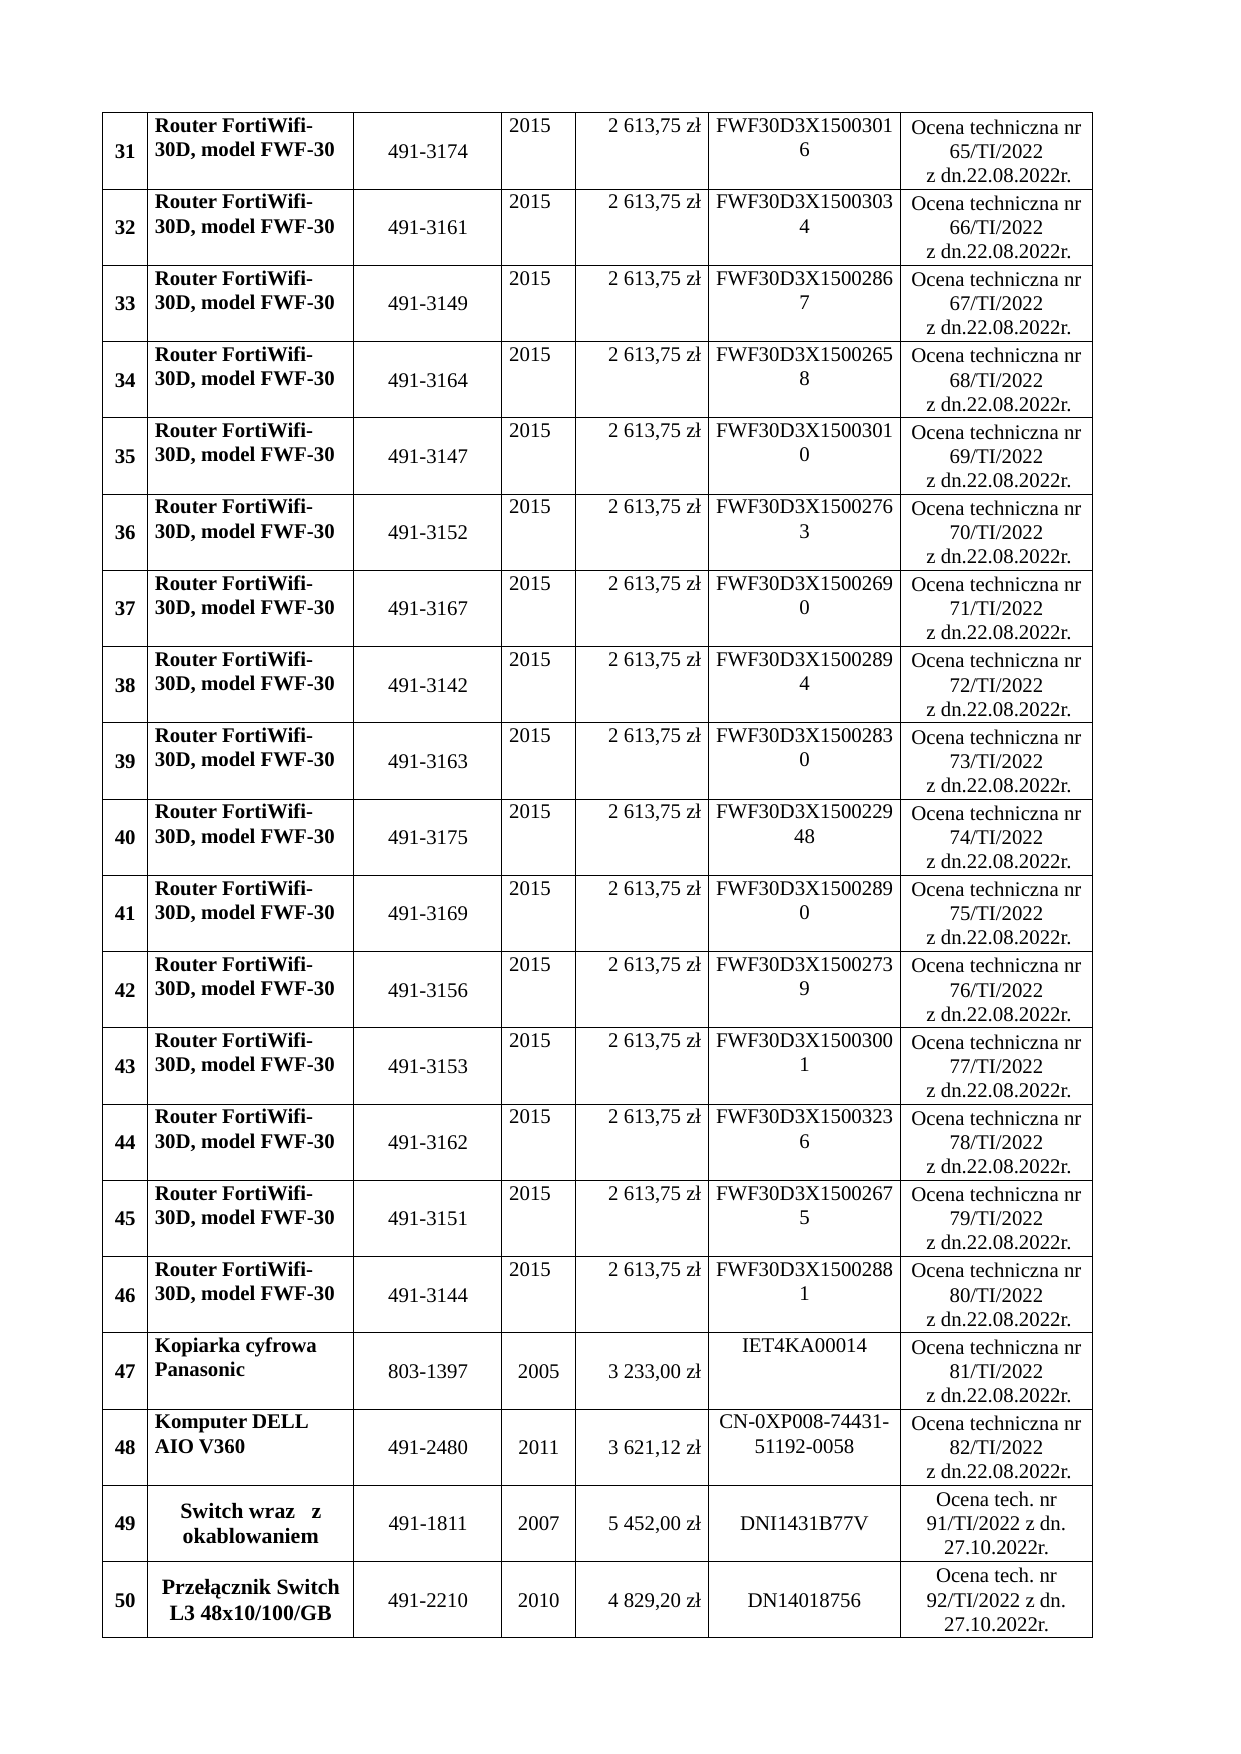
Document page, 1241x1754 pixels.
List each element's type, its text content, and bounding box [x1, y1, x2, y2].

table_cell 3 233,00 zł [576, 1333, 708, 1408]
table_cell Komputer DELL AIO V360 [148, 1410, 353, 1485]
table_cell FWF30D3X15002658 [709, 342, 900, 417]
table_cell Router FortiWifi-30D, model FWF-30 [148, 571, 353, 646]
table_cell Router FortiWifi-30D, model FWF-30 [148, 342, 353, 417]
table_cell 41 [103, 876, 147, 951]
table_cell DN14018756 [709, 1562, 900, 1637]
table_cell 2 613,75 zł [576, 266, 708, 341]
table_cell 40 [103, 800, 147, 875]
table_cell Ocena techniczna nr 78/TI/2022 z dn.22.08.2022r. [901, 1105, 1092, 1180]
table_cell CN-0XP008-74431-51192-0058 [709, 1410, 900, 1485]
table_cell 491-2210 [354, 1562, 501, 1637]
table_cell 2015 [502, 1105, 575, 1180]
table_cell Ocena tech. nr 92/TI/2022 z dn. 27.10.2022r. [901, 1562, 1092, 1637]
table_cell 2 613,75 zł [576, 876, 708, 951]
table_cell 33 [103, 266, 147, 341]
table_cell 491-3152 [354, 495, 501, 570]
table_cell 2015 [502, 571, 575, 646]
table_cell 491-3174 [354, 113, 501, 188]
table_cell FWF30D3X15002867 [709, 266, 900, 341]
table_cell 2 613,75 zł [576, 418, 708, 493]
table_cell 2015 [502, 876, 575, 951]
table_cell 491-3163 [354, 723, 501, 798]
table_cell 2015 [502, 266, 575, 341]
table_cell 491-3164 [354, 342, 501, 417]
table_cell 39 [103, 723, 147, 798]
table_cell Ocena techniczna nr 82/TI/2022 z dn.22.08.2022r. [901, 1410, 1092, 1485]
table_cell Ocena techniczna nr 75/TI/2022 z dn.22.08.2022r. [901, 876, 1092, 951]
table_cell 2 613,75 zł [576, 190, 708, 265]
table_cell Ocena techniczna nr 76/TI/2022 z dn.22.08.2022r. [901, 952, 1092, 1027]
table_cell FWF30D3X15002675 [709, 1181, 900, 1256]
table_cell 2 613,75 zł [576, 1257, 708, 1332]
table_cell 2005 [502, 1333, 575, 1408]
table_cell 491-3147 [354, 418, 501, 493]
table_cell 2 613,75 zł [576, 1028, 708, 1103]
table_cell 491-3149 [354, 266, 501, 341]
table_cell FWF30D3X15002890 [709, 876, 900, 951]
table_cell 491-3156 [354, 952, 501, 1027]
table_cell 2 613,75 zł [576, 113, 708, 188]
table_cell Router FortiWifi-30D, model FWF-30 [148, 1181, 353, 1256]
table_cell Ocena techniczna nr 69/TI/2022 z dn.22.08.2022r. [901, 418, 1092, 493]
table_cell 4 829,20 zł [576, 1562, 708, 1637]
table_cell Router FortiWifi-30D, model FWF-30 [148, 1257, 353, 1332]
table_cell Przełącznik Switch L3 48x10/100/GB [148, 1562, 353, 1637]
table_cell 803-1397 [354, 1333, 501, 1408]
table_cell 38 [103, 647, 147, 722]
table_cell 2015 [502, 800, 575, 875]
table_cell 491-3153 [354, 1028, 501, 1103]
table_cell 2 613,75 zł [576, 1181, 708, 1256]
table_cell 2015 [502, 723, 575, 798]
table_cell Router FortiWifi-30D, model FWF-30 [148, 723, 353, 798]
table_cell 50 [103, 1562, 147, 1637]
table_cell 35 [103, 418, 147, 493]
table_cell DNI1431B77V [709, 1486, 900, 1561]
table_cell FWF30D3X15002881 [709, 1257, 900, 1332]
table_cell Switch wraz z okablowaniem [148, 1486, 353, 1561]
table_cell 5 452,00 zł [576, 1486, 708, 1561]
table_cell Ocena techniczna nr 65/TI/2022 z dn.22.08.2022r. [901, 113, 1092, 188]
table_cell Ocena techniczna nr 71/TI/2022 z dn.22.08.2022r. [901, 571, 1092, 646]
table_cell 2015 [502, 190, 575, 265]
table_cell 491-3144 [354, 1257, 501, 1332]
table_cell 491-2480 [354, 1410, 501, 1485]
table_cell Ocena techniczna nr 79/TI/2022 z dn.22.08.2022r. [901, 1181, 1092, 1256]
table_cell Router FortiWifi-30D, model FWF-30 [148, 800, 353, 875]
table_cell 32 [103, 190, 147, 265]
table_cell 37 [103, 571, 147, 646]
table_cell FWF30D3X15003236 [709, 1105, 900, 1180]
table_cell 2015 [502, 647, 575, 722]
table_cell FWF30D3X15003010 [709, 418, 900, 493]
table_cell FWF30D3X15002739 [709, 952, 900, 1027]
table_cell 491-3162 [354, 1105, 501, 1180]
table_cell FWF30D3X15003034 [709, 190, 900, 265]
table_cell 2015 [502, 342, 575, 417]
table_cell Router FortiWifi-30D, model FWF-30 [148, 647, 353, 722]
table_cell 2 613,75 zł [576, 342, 708, 417]
table_cell 48 [103, 1410, 147, 1485]
table_cell 2 613,75 zł [576, 571, 708, 646]
table_cell 2 613,75 zł [576, 800, 708, 875]
table_cell Kopiarka cyfrowa Panasonic [148, 1333, 353, 1408]
table_cell 491-3142 [354, 647, 501, 722]
table_cell 491-3175 [354, 800, 501, 875]
table_cell 2015 [502, 1028, 575, 1103]
table_cell FWF30D3X15003016 [709, 113, 900, 188]
table_cell 2015 [502, 113, 575, 188]
table_cell Ocena techniczna nr 68/TI/2022 z dn.22.08.2022r. [901, 342, 1092, 417]
table_cell 2015 [502, 418, 575, 493]
table_cell Ocena techniczna nr 72/TI/2022 z dn.22.08.2022r. [901, 647, 1092, 722]
table_cell Router FortiWifi-30D, model FWF-30 [148, 190, 353, 265]
table_cell Router FortiWifi-30D, model FWF-30 [148, 113, 353, 188]
table_cell Ocena techniczna nr 70/TI/2022 z dn.22.08.2022r. [901, 495, 1092, 570]
table_cell 2 613,75 zł [576, 647, 708, 722]
table_cell IET4KA00014 [709, 1333, 900, 1408]
table_cell Ocena techniczna nr 73/TI/2022 z dn.22.08.2022r. [901, 723, 1092, 798]
table_cell Ocena techniczna nr 67/TI/2022 z dn.22.08.2022r. [901, 266, 1092, 341]
table_cell FWF30D3X15002763 [709, 495, 900, 570]
table_cell Router FortiWifi-30D, model FWF-30 [148, 495, 353, 570]
table_cell 491-3169 [354, 876, 501, 951]
table_cell 44 [103, 1105, 147, 1180]
table_cell 46 [103, 1257, 147, 1332]
table_cell 491-1811 [354, 1486, 501, 1561]
table_cell 43 [103, 1028, 147, 1103]
table_cell 2 613,75 zł [576, 952, 708, 1027]
table_cell 31 [103, 113, 147, 188]
table_cell 2 613,75 zł [576, 495, 708, 570]
table_cell Router FortiWifi-30D, model FWF-30 [148, 1105, 353, 1180]
table_cell 47 [103, 1333, 147, 1408]
table_cell 491-3167 [354, 571, 501, 646]
table_cell Ocena tech. nr 91/TI/2022 z dn. 27.10.2022r. [901, 1486, 1092, 1561]
table_cell 3 621,12 zł [576, 1410, 708, 1485]
table_cell 2015 [502, 495, 575, 570]
table_cell FWF30D3X150022948 [709, 800, 900, 875]
table_cell Ocena techniczna nr 80/TI/2022 z dn.22.08.2022r. [901, 1257, 1092, 1332]
table_cell FWF30D3X15002690 [709, 571, 900, 646]
table_cell Router FortiWifi-30D, model FWF-30 [148, 418, 353, 493]
table_cell Ocena techniczna nr 66/TI/2022 z dn.22.08.2022r. [901, 190, 1092, 265]
table_cell 42 [103, 952, 147, 1027]
table_cell 49 [103, 1486, 147, 1561]
table_cell 36 [103, 495, 147, 570]
table_cell Ocena techniczna nr 77/TI/2022 z dn.22.08.2022r. [901, 1028, 1092, 1103]
table_cell 2015 [502, 952, 575, 1027]
table_cell Router FortiWifi-30D, model FWF-30 [148, 1028, 353, 1103]
table_cell 2015 [502, 1257, 575, 1332]
table_cell 491-3151 [354, 1181, 501, 1256]
table_cell Router FortiWifi-30D, model FWF-30 [148, 876, 353, 951]
table_cell 2 613,75 zł [576, 1105, 708, 1180]
table_cell 2015 [502, 1181, 575, 1256]
table_cell Ocena techniczna nr 74/TI/2022 z dn.22.08.2022r. [901, 800, 1092, 875]
table_cell 491-3161 [354, 190, 501, 265]
table_cell 2007 [502, 1486, 575, 1561]
table_cell FWF30D3X15002894 [709, 647, 900, 722]
table_cell FWF30D3X15002830 [709, 723, 900, 798]
table_cell 2 613,75 zł [576, 723, 708, 798]
table_cell FWF30D3X15003001 [709, 1028, 900, 1103]
table_cell 2010 [502, 1562, 575, 1637]
table_cell 34 [103, 342, 147, 417]
table_cell 2011 [502, 1410, 575, 1485]
table_cell Router FortiWifi-30D, model FWF-30 [148, 266, 353, 341]
table_cell Ocena techniczna nr 81/TI/2022 z dn.22.08.2022r. [901, 1333, 1092, 1408]
table_cell Router FortiWifi-30D, model FWF-30 [148, 952, 353, 1027]
table_cell 45 [103, 1181, 147, 1256]
